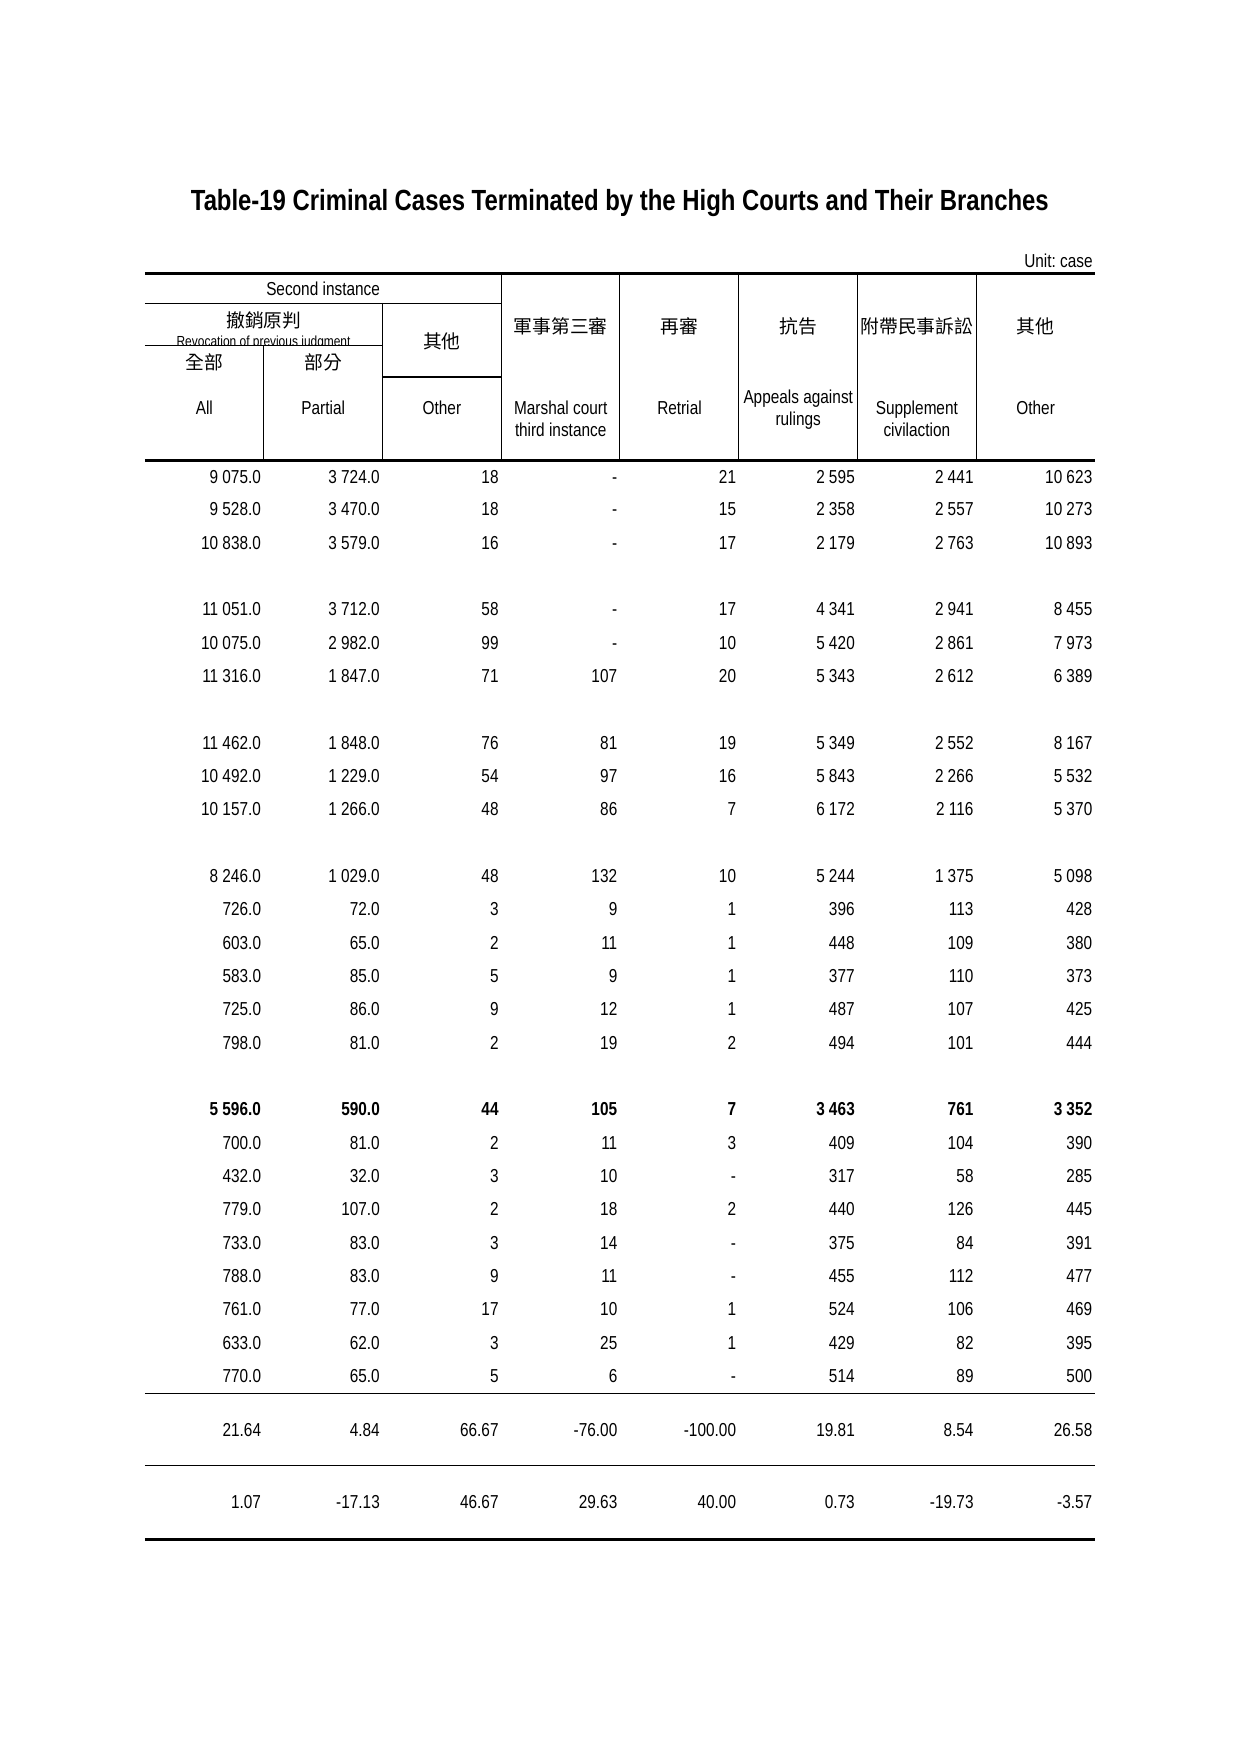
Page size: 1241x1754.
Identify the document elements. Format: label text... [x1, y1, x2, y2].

table_cell [976, 693, 1095, 726]
table_cell 5 244 [739, 859, 857, 892]
table_cell 2 [382, 1126, 501, 1159]
table_cell 25 [501, 1326, 620, 1359]
table_cell Supplement civilaction [858, 376, 976, 459]
table_cell 285 [976, 1159, 1095, 1192]
table_cell 10 273 [976, 493, 1095, 526]
table_cell 633.0 [145, 1326, 263, 1359]
table_cell 448 [739, 926, 857, 959]
table_cell - [620, 1226, 738, 1259]
table_cell 2 [382, 926, 501, 959]
table_cell [264, 1059, 382, 1092]
table_cell 112 [857, 1259, 976, 1292]
table_cell [264, 559, 382, 592]
table_cell 11 462.0 [145, 726, 263, 759]
table_cell -3.57 [976, 1466, 1095, 1538]
table_cell [382, 559, 501, 592]
table_cell 6 172 [739, 793, 857, 826]
table_cell 19.81 [739, 1394, 857, 1465]
table_cell 375 [739, 1226, 857, 1259]
table_cell 15 [620, 493, 738, 526]
table_cell 19 [501, 1026, 620, 1059]
table_cell 1 847.0 [264, 659, 382, 692]
table_cell - [501, 462, 620, 492]
table_cell 1 266.0 [264, 793, 382, 826]
table_cell 18 [382, 493, 501, 526]
table_cell 21.64 [145, 1394, 263, 1465]
table_cell 3 352 [976, 1093, 1095, 1126]
table_cell 46.67 [382, 1466, 501, 1538]
table_cell 779.0 [145, 1193, 263, 1226]
table_cell Appeals against rulings [739, 376, 857, 459]
table_cell 8 455 [976, 593, 1095, 626]
table_header Second instance [145, 275, 501, 303]
table_cell 2 763 [857, 526, 976, 559]
table_cell 6 389 [976, 659, 1095, 692]
table_cell 2 982.0 [264, 626, 382, 659]
table_cell 583.0 [145, 959, 263, 992]
table_cell -76.00 [501, 1394, 620, 1465]
table_cell 113 [857, 893, 976, 926]
table_cell 58 [857, 1159, 976, 1192]
table_cell 761 [857, 1093, 976, 1126]
table_cell 17 [382, 1293, 501, 1326]
table_cell 10 [620, 626, 738, 659]
table_cell 1 [620, 893, 738, 926]
table_cell 5 [382, 959, 501, 992]
table_cell 58 [382, 593, 501, 626]
table_cell 2 861 [857, 626, 976, 659]
table_header 軍事第三審 [502, 275, 619, 376]
table_cell 469 [976, 1293, 1095, 1326]
table_cell 2 [382, 1026, 501, 1059]
table_cell Retrial [620, 376, 738, 459]
table_cell 7 [620, 1093, 738, 1126]
table_cell 82 [857, 1326, 976, 1359]
table_cell 83.0 [264, 1259, 382, 1292]
table_cell [145, 826, 263, 859]
table_cell 9 [501, 959, 620, 992]
table_cell 5 843 [739, 759, 857, 792]
table_cell 5 532 [976, 759, 1095, 792]
table_cell 76 [382, 726, 501, 759]
table_cell 390 [976, 1126, 1095, 1159]
text Unit: case [148, 250, 1092, 272]
table_cell 2 [382, 1193, 501, 1226]
table_cell [501, 1059, 620, 1092]
table_cell 425 [976, 993, 1095, 1026]
table_cell All [145, 376, 263, 459]
table_cell [264, 826, 382, 859]
table_cell -19.73 [857, 1466, 976, 1538]
table_cell 其他 [383, 304, 501, 376]
table_cell 99 [382, 626, 501, 659]
table_cell [620, 1059, 738, 1092]
table_cell 9 [382, 993, 501, 1026]
table_cell 11 [501, 1126, 620, 1159]
table_cell 2 [620, 1026, 738, 1059]
table_cell [620, 826, 738, 859]
table_cell 107.0 [264, 1193, 382, 1226]
table_cell 77.0 [264, 1293, 382, 1326]
table_cell 603.0 [145, 926, 263, 959]
table_cell 5 098 [976, 859, 1095, 892]
table_cell 2 [620, 1193, 738, 1226]
table_cell 16 [620, 759, 738, 792]
table_cell 104 [857, 1126, 976, 1159]
table_cell 2 595 [739, 462, 857, 492]
table_cell 48 [382, 793, 501, 826]
table_cell 132 [501, 859, 620, 892]
table_cell 487 [739, 993, 857, 1026]
table_cell 107 [857, 993, 976, 1026]
table_cell [145, 1059, 263, 1092]
table_cell 1 229.0 [264, 759, 382, 792]
table_cell 5 349 [739, 726, 857, 759]
table_cell 20 [620, 659, 738, 692]
table_cell - [501, 493, 620, 526]
table_cell 477 [976, 1259, 1095, 1292]
table_cell [145, 559, 263, 592]
table_cell 17 [620, 593, 738, 626]
table_cell 317 [739, 1159, 857, 1192]
table_cell - [620, 1259, 738, 1292]
table_cell 9 528.0 [145, 493, 263, 526]
table_cell [976, 826, 1095, 859]
table_cell 2 179 [739, 526, 857, 559]
table_cell [501, 693, 620, 726]
table_cell 40.00 [620, 1466, 738, 1538]
table_cell Other [977, 376, 1095, 459]
table_cell 83.0 [264, 1226, 382, 1259]
table_cell 101 [857, 1026, 976, 1059]
table_cell 6 [501, 1359, 620, 1392]
table_cell 5 596.0 [145, 1093, 263, 1126]
table_cell 2 552 [857, 726, 976, 759]
table_cell 377 [739, 959, 857, 992]
table_cell 11 [501, 1259, 620, 1292]
table_cell 5 343 [739, 659, 857, 692]
table_cell 26.58 [976, 1394, 1095, 1465]
table_cell 10 893 [976, 526, 1095, 559]
table_cell 29.63 [501, 1466, 620, 1538]
table_cell 21 [620, 462, 738, 492]
table_cell 2 557 [857, 493, 976, 526]
table_cell 0.73 [739, 1466, 857, 1538]
table_cell 409 [739, 1126, 857, 1159]
table_cell 3 [382, 1326, 501, 1359]
table_cell 撤銷原判 Revocation of previous judgment [145, 304, 382, 344]
table_cell 48 [382, 859, 501, 892]
table_header 附帶民事訴訟 [858, 275, 976, 376]
table_cell 97 [501, 759, 620, 792]
table_header 再審 [620, 275, 738, 376]
table_cell - [620, 1159, 738, 1192]
table_cell 1 [620, 959, 738, 992]
table_cell 2 441 [857, 462, 976, 492]
table_cell 1.07 [145, 1466, 263, 1538]
table_cell 432.0 [145, 1159, 263, 1192]
table_cell [739, 1059, 857, 1092]
table_cell - [620, 1359, 738, 1392]
table_cell Partial [264, 376, 382, 459]
table_cell [976, 1059, 1095, 1092]
table_cell 3 724.0 [264, 462, 382, 492]
table_cell [501, 559, 620, 592]
table_cell 725.0 [145, 993, 263, 1026]
table_cell [739, 559, 857, 592]
table_cell 10 075.0 [145, 626, 263, 659]
table_cell 105 [501, 1093, 620, 1126]
table_cell 106 [857, 1293, 976, 1326]
table_cell 373 [976, 959, 1095, 992]
table_cell 3 470.0 [264, 493, 382, 526]
table_cell 85.0 [264, 959, 382, 992]
table_cell 7 973 [976, 626, 1095, 659]
table_cell 3 712.0 [264, 593, 382, 626]
table_cell [739, 693, 857, 726]
table_cell 514 [739, 1359, 857, 1392]
text Table-19 Criminal Cases Terminated by the High Courts and Their Branches [148, 183, 1092, 217]
table_cell [145, 693, 263, 726]
table_cell 126 [857, 1193, 976, 1226]
table_cell 428 [976, 893, 1095, 926]
table_cell [976, 559, 1095, 592]
table_cell [620, 559, 738, 592]
table_cell -100.00 [620, 1394, 738, 1465]
table_cell [620, 693, 738, 726]
table_cell 107 [501, 659, 620, 692]
table_cell 86.0 [264, 993, 382, 1026]
table_cell 12 [501, 993, 620, 1026]
table_cell 3 [382, 1226, 501, 1259]
table_cell 10 838.0 [145, 526, 263, 559]
table_cell 81.0 [264, 1026, 382, 1059]
table_cell 798.0 [145, 1026, 263, 1059]
table_cell 18 [382, 462, 501, 492]
table_cell 391 [976, 1226, 1095, 1259]
table_cell [382, 693, 501, 726]
table_cell [501, 826, 620, 859]
table_cell 3 [382, 893, 501, 926]
table_cell 17 [620, 526, 738, 559]
table_cell 2 266 [857, 759, 976, 792]
table_cell 10 [501, 1159, 620, 1192]
table_cell Other [383, 378, 501, 459]
table_cell 11 316.0 [145, 659, 263, 692]
table_cell 11 [501, 926, 620, 959]
table_cell 4.84 [264, 1394, 382, 1465]
table_cell 65.0 [264, 1359, 382, 1392]
table_cell -17.13 [264, 1466, 382, 1538]
table_cell 10 [620, 859, 738, 892]
table_cell 10 157.0 [145, 793, 263, 826]
table_cell 81 [501, 726, 620, 759]
table_cell 32.0 [264, 1159, 382, 1192]
table_cell 71 [382, 659, 501, 692]
table_cell 1 375 [857, 859, 976, 892]
table_cell 1 [620, 1326, 738, 1359]
table_cell - [501, 526, 620, 559]
table_cell 5 420 [739, 626, 857, 659]
table_cell 10 623 [976, 462, 1095, 492]
table_cell 8.54 [857, 1394, 976, 1465]
table_cell [857, 826, 976, 859]
table_cell 9 [382, 1259, 501, 1292]
table_cell 788.0 [145, 1259, 263, 1292]
table_cell 1 848.0 [264, 726, 382, 759]
table_cell Marshal court third instance [502, 376, 619, 459]
table_cell 部分 [264, 346, 382, 376]
table_cell - [501, 593, 620, 626]
table_cell [857, 559, 976, 592]
table_cell 7 [620, 793, 738, 826]
table_cell 4 341 [739, 593, 857, 626]
table_cell 5 370 [976, 793, 1095, 826]
table_cell 700.0 [145, 1126, 263, 1159]
table_cell 494 [739, 1026, 857, 1059]
table_cell 全部 [145, 346, 263, 376]
table_cell 18 [501, 1193, 620, 1226]
table_cell 3 579.0 [264, 526, 382, 559]
table_cell 54 [382, 759, 501, 792]
table_header 抗告 [739, 275, 857, 376]
table_cell 440 [739, 1193, 857, 1226]
table_cell 86 [501, 793, 620, 826]
table_cell 8 167 [976, 726, 1095, 759]
table_cell 5 [382, 1359, 501, 1392]
table_cell [382, 826, 501, 859]
table_cell 62.0 [264, 1326, 382, 1359]
table_cell 3 463 [739, 1093, 857, 1126]
table_cell 455 [739, 1259, 857, 1292]
table_cell 761.0 [145, 1293, 263, 1326]
table_cell [857, 1059, 976, 1092]
table_cell 9 [501, 893, 620, 926]
table_cell 2 358 [739, 493, 857, 526]
table_cell 3 [620, 1126, 738, 1159]
table_cell 1 029.0 [264, 859, 382, 892]
table_cell 66.67 [382, 1394, 501, 1465]
table_cell 2 612 [857, 659, 976, 692]
table_cell 770.0 [145, 1359, 263, 1392]
table_cell 89 [857, 1359, 976, 1392]
table_cell 16 [382, 526, 501, 559]
table_cell 11 051.0 [145, 593, 263, 626]
table_cell 444 [976, 1026, 1095, 1059]
table_cell 2 116 [857, 793, 976, 826]
table_cell 81.0 [264, 1126, 382, 1159]
table_cell 19 [620, 726, 738, 759]
table_cell 14 [501, 1226, 620, 1259]
table_cell 9 075.0 [145, 462, 263, 492]
table_cell [382, 1059, 501, 1092]
table_cell 590.0 [264, 1093, 382, 1126]
table_cell [857, 693, 976, 726]
table_cell 1 [620, 926, 738, 959]
table_cell 1 [620, 993, 738, 1026]
table_cell 109 [857, 926, 976, 959]
table_cell 44 [382, 1093, 501, 1126]
table_cell 65.0 [264, 926, 382, 959]
table_cell 8 246.0 [145, 859, 263, 892]
table_cell 395 [976, 1326, 1095, 1359]
table_cell 396 [739, 893, 857, 926]
table_cell 110 [857, 959, 976, 992]
table_header 其他 [977, 275, 1095, 376]
table_cell 3 [382, 1159, 501, 1192]
table_cell 429 [739, 1326, 857, 1359]
table_cell 84 [857, 1226, 976, 1259]
table_cell 2 941 [857, 593, 976, 626]
table_cell 72.0 [264, 893, 382, 926]
table_cell 445 [976, 1193, 1095, 1226]
table_cell [264, 693, 382, 726]
table_cell 10 [501, 1293, 620, 1326]
table_cell 10 492.0 [145, 759, 263, 792]
table_cell 380 [976, 926, 1095, 959]
table_cell 726.0 [145, 893, 263, 926]
table_cell 500 [976, 1359, 1095, 1392]
table_cell 733.0 [145, 1226, 263, 1259]
table_cell 524 [739, 1293, 857, 1326]
table_cell [739, 826, 857, 859]
table_cell 1 [620, 1293, 738, 1326]
table_cell - [501, 626, 620, 659]
